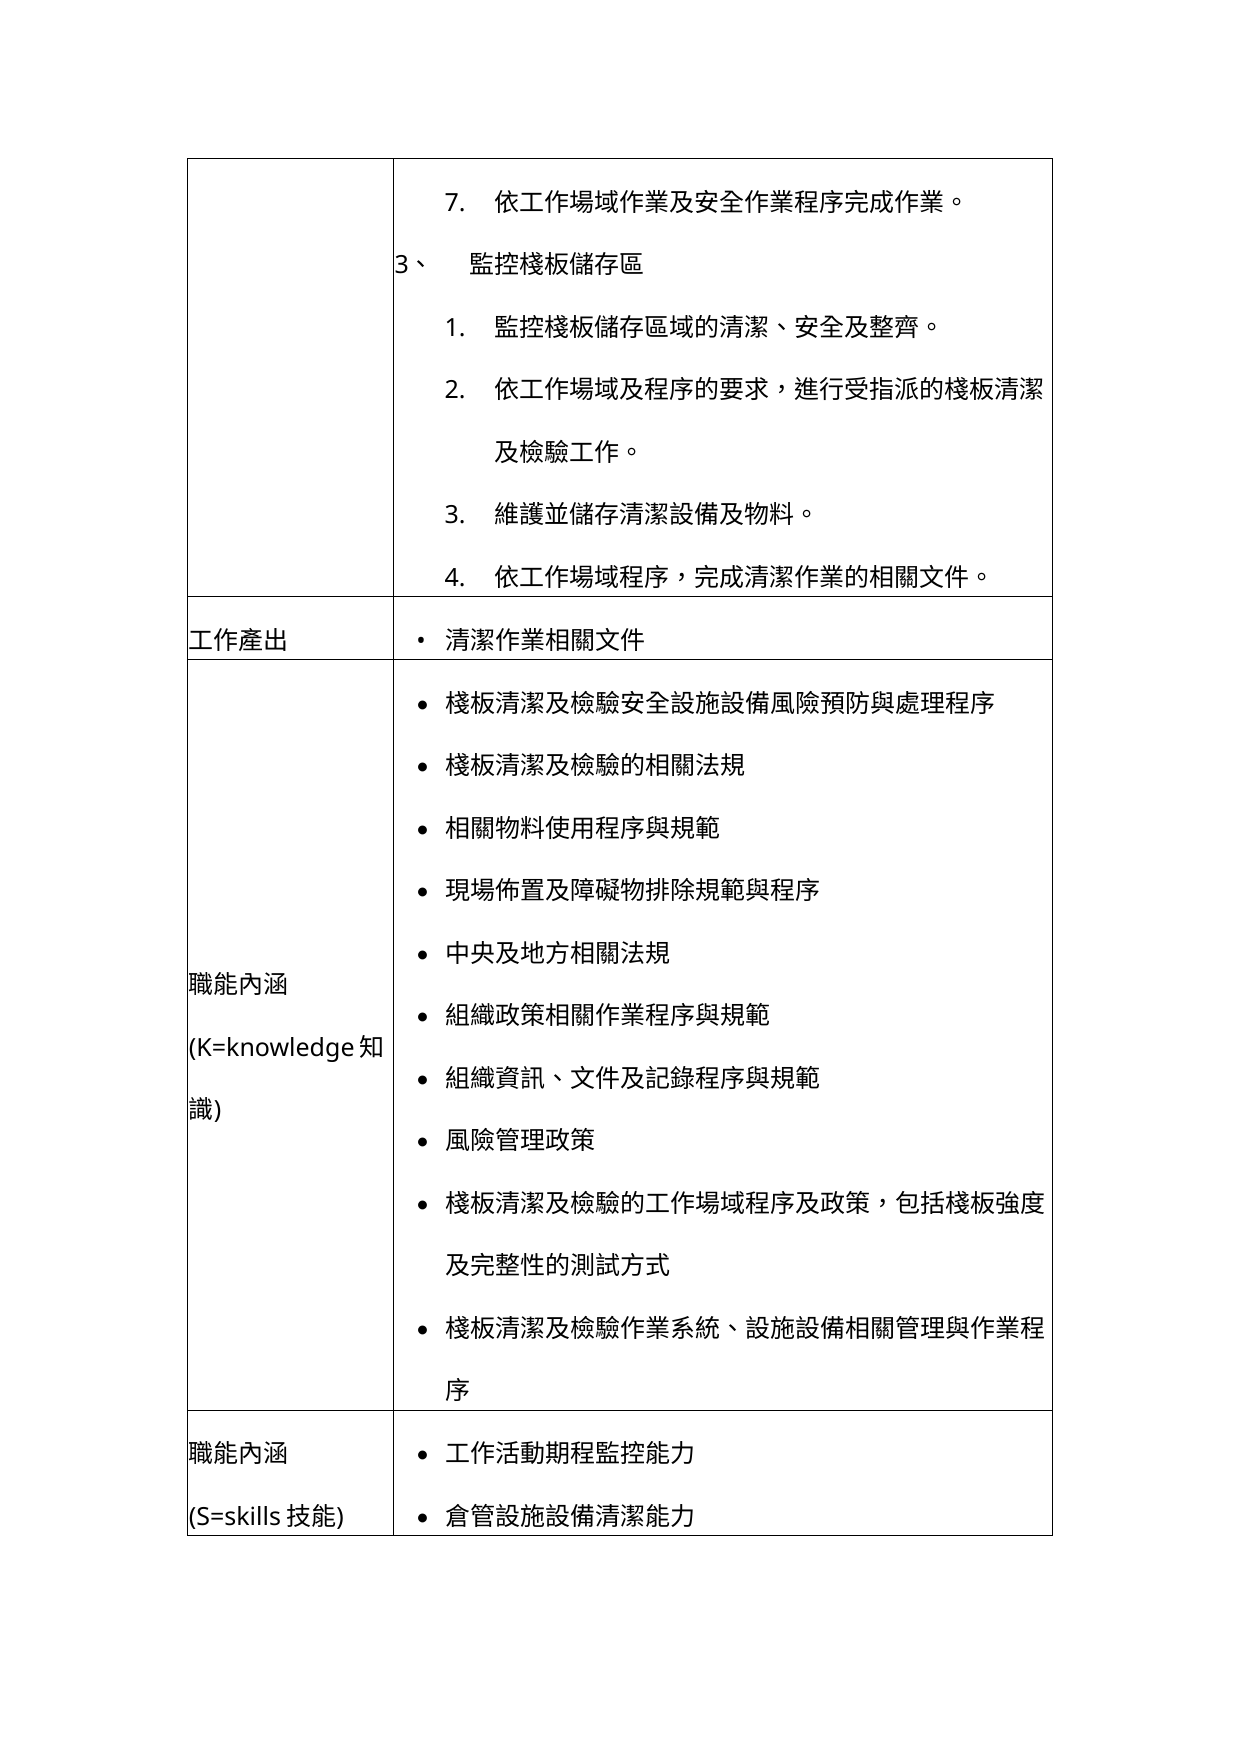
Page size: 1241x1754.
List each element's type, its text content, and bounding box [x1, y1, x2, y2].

table_cell 棧板清潔及檢驗安全設施設備風險預防與處理程序 棧板清潔及檢驗的相關法規 相關物料使用程序與規範 現場佈置及障礙物排除規範與程序 中央及地方相關法規 組織政策相關作業程序與規範 組織資訊、文件及記錄程序與規範 風險管理政策 棧板清潔及檢驗的工作場域程序及政策，包括棧板強度及完整性的測試方式 棧板清潔及檢驗作業系統、設施設備相關管理與作業程序 [394, 660, 1052, 1410]
table_cell 確認清潔棧板的作業程序 確認並閱讀棧板清潔的工作場域操作程序，包括職業安全衛生要求。 依工作區域要求，選擇設備（包括適當工程控制及個人防護裝置）及耗材。 於作業活動規劃時，確認並運用棧板清潔的特殊要求。 確認棧板清潔前後儲存場所。 清潔及檢驗棧板 依所需的目的，取得並閱讀棧板檢驗及清潔要求的資訊。 注意棧板的設計特性，並確認特殊目的的棧板類型。 於清潔前、清潔過程中執行棧板的檢驗，以確保其狀態符合運用的要求。 標示損壞的棧板，以進行修理或回收。 依工作場域程序清潔棧板。 將棧板於適當的儲存區域中分類並堆放。 依工作場域作業及安全作業程序完成作業。 監控棧板儲存區 監控棧板儲存區域的清潔、安全及整齊。 依工作場域及程序的要求，進行受指派的棧板清潔及檢驗工作。 維護並儲存清潔設備及物料。 依工作場域程序，完成清潔作業的相關文件。 [394, 159, 1052, 596]
table_cell [188, 159, 393, 596]
table_cell 工作產出 [188, 597, 393, 659]
table_cell 職能內涵 (K=knowledge知識) [188, 660, 393, 1410]
table_cell 清潔作業相關文件 [394, 597, 1052, 659]
table_cell 職能內涵 (S=skills技能) [188, 1411, 393, 1535]
table_cell 工作活動期程監控能力 倉管設施設備清潔能力 個人防護設備運用能力 設備性能監控能力 棧板檢驗能力 [394, 1411, 1052, 1535]
